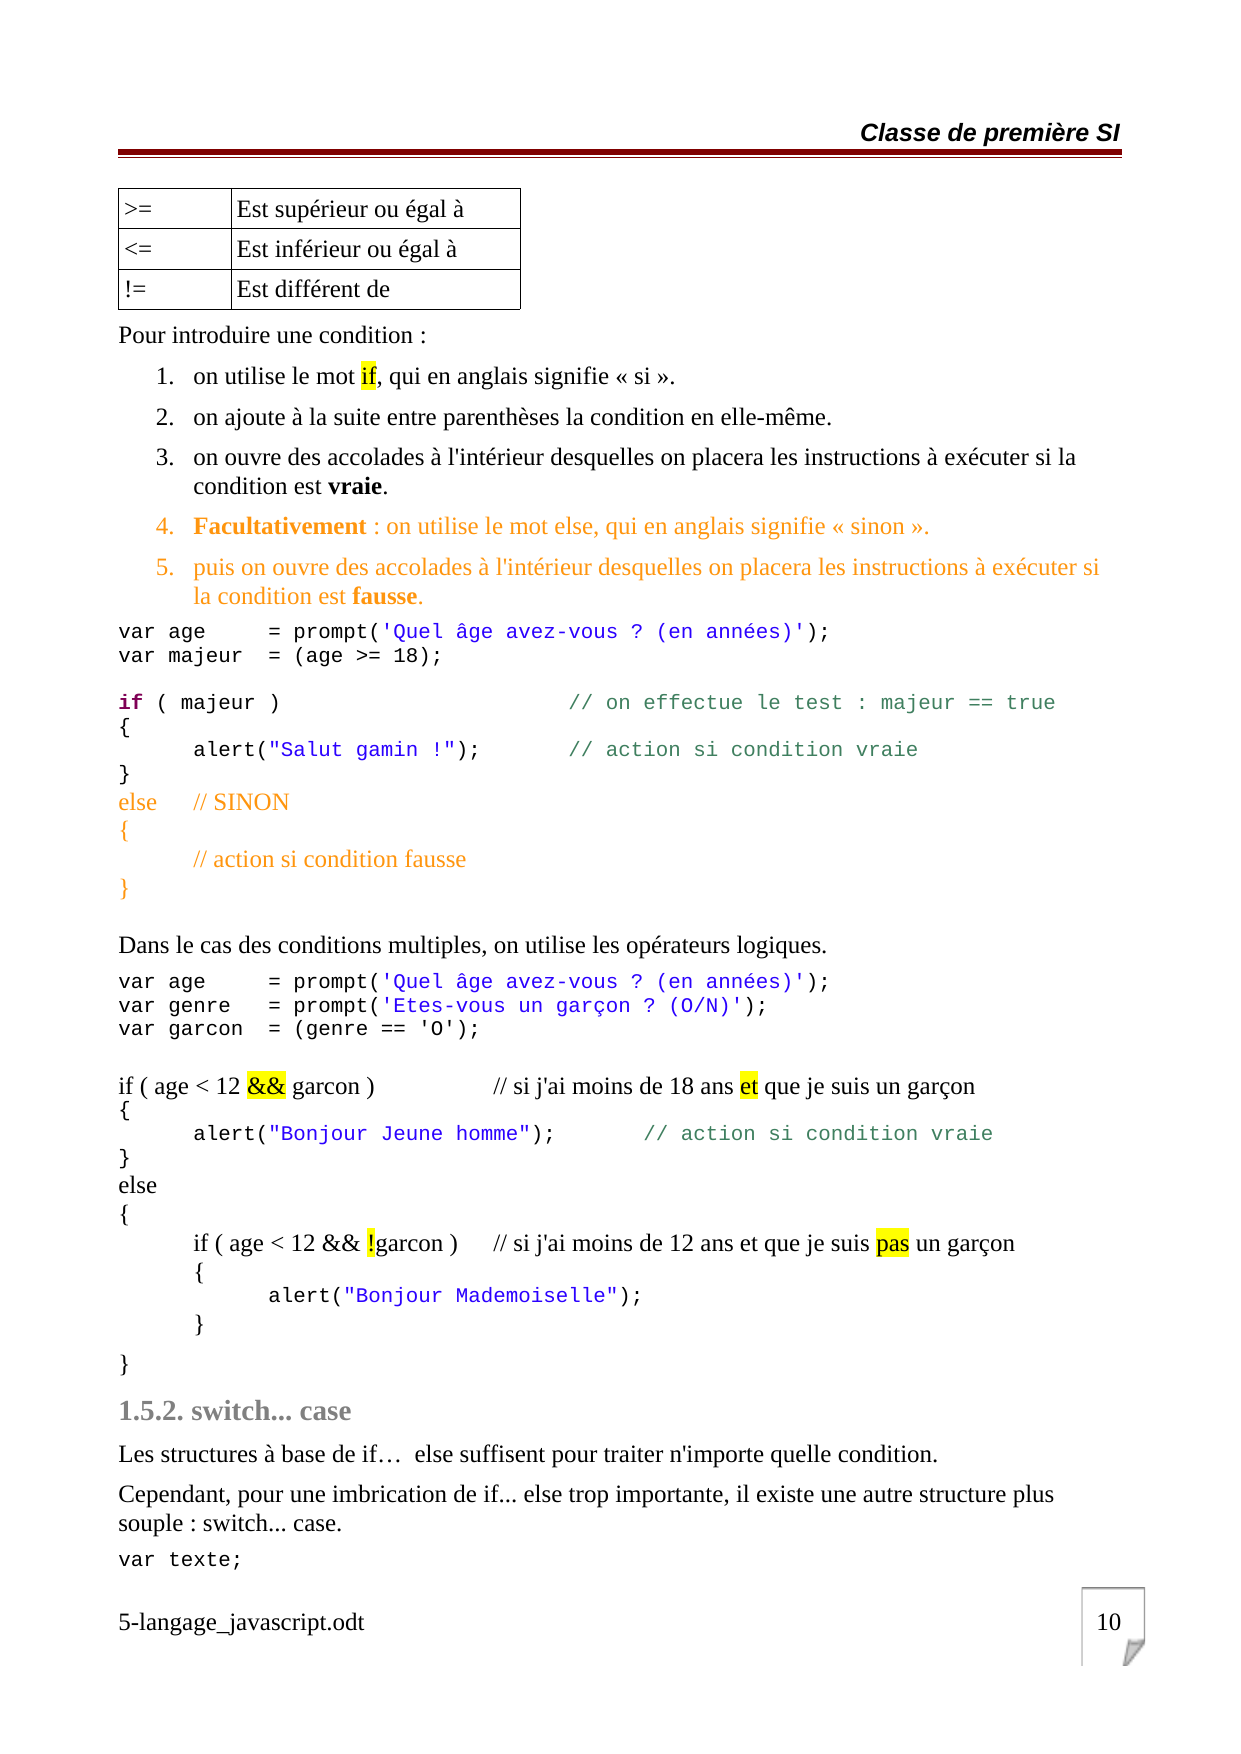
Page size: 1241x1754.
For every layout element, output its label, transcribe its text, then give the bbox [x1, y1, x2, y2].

text if ( majeur ) // on effectue le test : majeur == true [118, 692, 1122, 716]
table_cell [832, 228, 1123, 268]
text } [118, 1309, 1122, 1338]
list Facultativement : on utilise le mot else, qui en anglais signifie « sinon ». [156, 511, 1122, 540]
table_cell Est supérieur ou égal à [232, 189, 520, 228]
text alert("Salut gamin !"); // action si condition vraie [118, 739, 1122, 763]
text if ( age < 12 && garcon ) // si j'ai moins de 18 ans et que je suis un garçon [118, 1071, 1122, 1099]
list on ouvre des accolades à l'intérieur desquelles on placera les instructions à exécuter si la condition est vraie. [156, 442, 1122, 500]
list on utilise le mot if, qui en anglais signifie « si ». [156, 361, 1122, 390]
text { [118, 1099, 1122, 1123]
text Pour introduire une condition : [118, 321, 1122, 349]
text { [118, 1199, 1122, 1228]
text Les structures à base de if… else suffisent pour traiter n'importe quelle condition. [118, 1439, 1122, 1468]
table_cell [721, 228, 832, 268]
table_cell [721, 269, 832, 309]
list puis on ouvre des accolades à l'intérieur desquelles on placera les instructions à exécuter si la condition est fausse. [156, 552, 1122, 609]
table_cell Est inférieur ou égal à [232, 229, 520, 268]
text { [118, 816, 1122, 844]
text var genre = prompt('Etes-vous un garçon ? (O/N)'); [118, 995, 1122, 1018]
text // action si condition fausse [118, 844, 1122, 873]
table_cell [521, 228, 721, 268]
table_cell [521, 188, 721, 228]
table_cell >= [119, 189, 231, 228]
text { [118, 1257, 1122, 1285]
table_cell [832, 269, 1123, 309]
text } [118, 873, 1122, 902]
table_cell [721, 188, 832, 228]
table_cell <= [119, 229, 231, 268]
table_cell [521, 269, 721, 309]
text else // SINON [118, 787, 1122, 816]
text alert("Bonjour Jeune homme"); // action si condition vraie [118, 1123, 1122, 1147]
text var majeur = (age >= 18); [118, 645, 1122, 668]
table_cell != [119, 270, 231, 309]
table_cell [832, 188, 1123, 228]
table_cell Est différent de [232, 270, 520, 309]
text else [118, 1170, 1122, 1199]
text } [118, 763, 1122, 787]
text alert("Bonjour Mademoiselle"); [118, 1285, 1122, 1309]
text } [118, 1349, 1122, 1378]
text var garcon = (genre == 'O'); [118, 1018, 1122, 1042]
text var age = prompt('Quel âge avez-vous ? (en années)'); [118, 971, 1122, 995]
text { [118, 716, 1122, 739]
list on ajoute à la suite entre parenthèses la condition en elle-même. [156, 402, 1122, 430]
text if ( age < 12 && !garcon ) // si j'ai moins de 12 ans et que je suis pas un garçon [118, 1228, 1122, 1257]
text } [118, 1147, 1122, 1170]
text Cependant, pour une imbrication de if... else trop importante, il existe une autre structure plus souple : switch... case. [118, 1479, 1122, 1537]
text Dans le cas des conditions multiples, on utilise les opérateurs logiques. [118, 931, 1122, 959]
text var texte; [118, 1549, 1122, 1572]
text var age = prompt('Quel âge avez-vous ? (en années)'); [118, 621, 1122, 645]
subtitle 1.5.2. switch... case [118, 1393, 1122, 1426]
